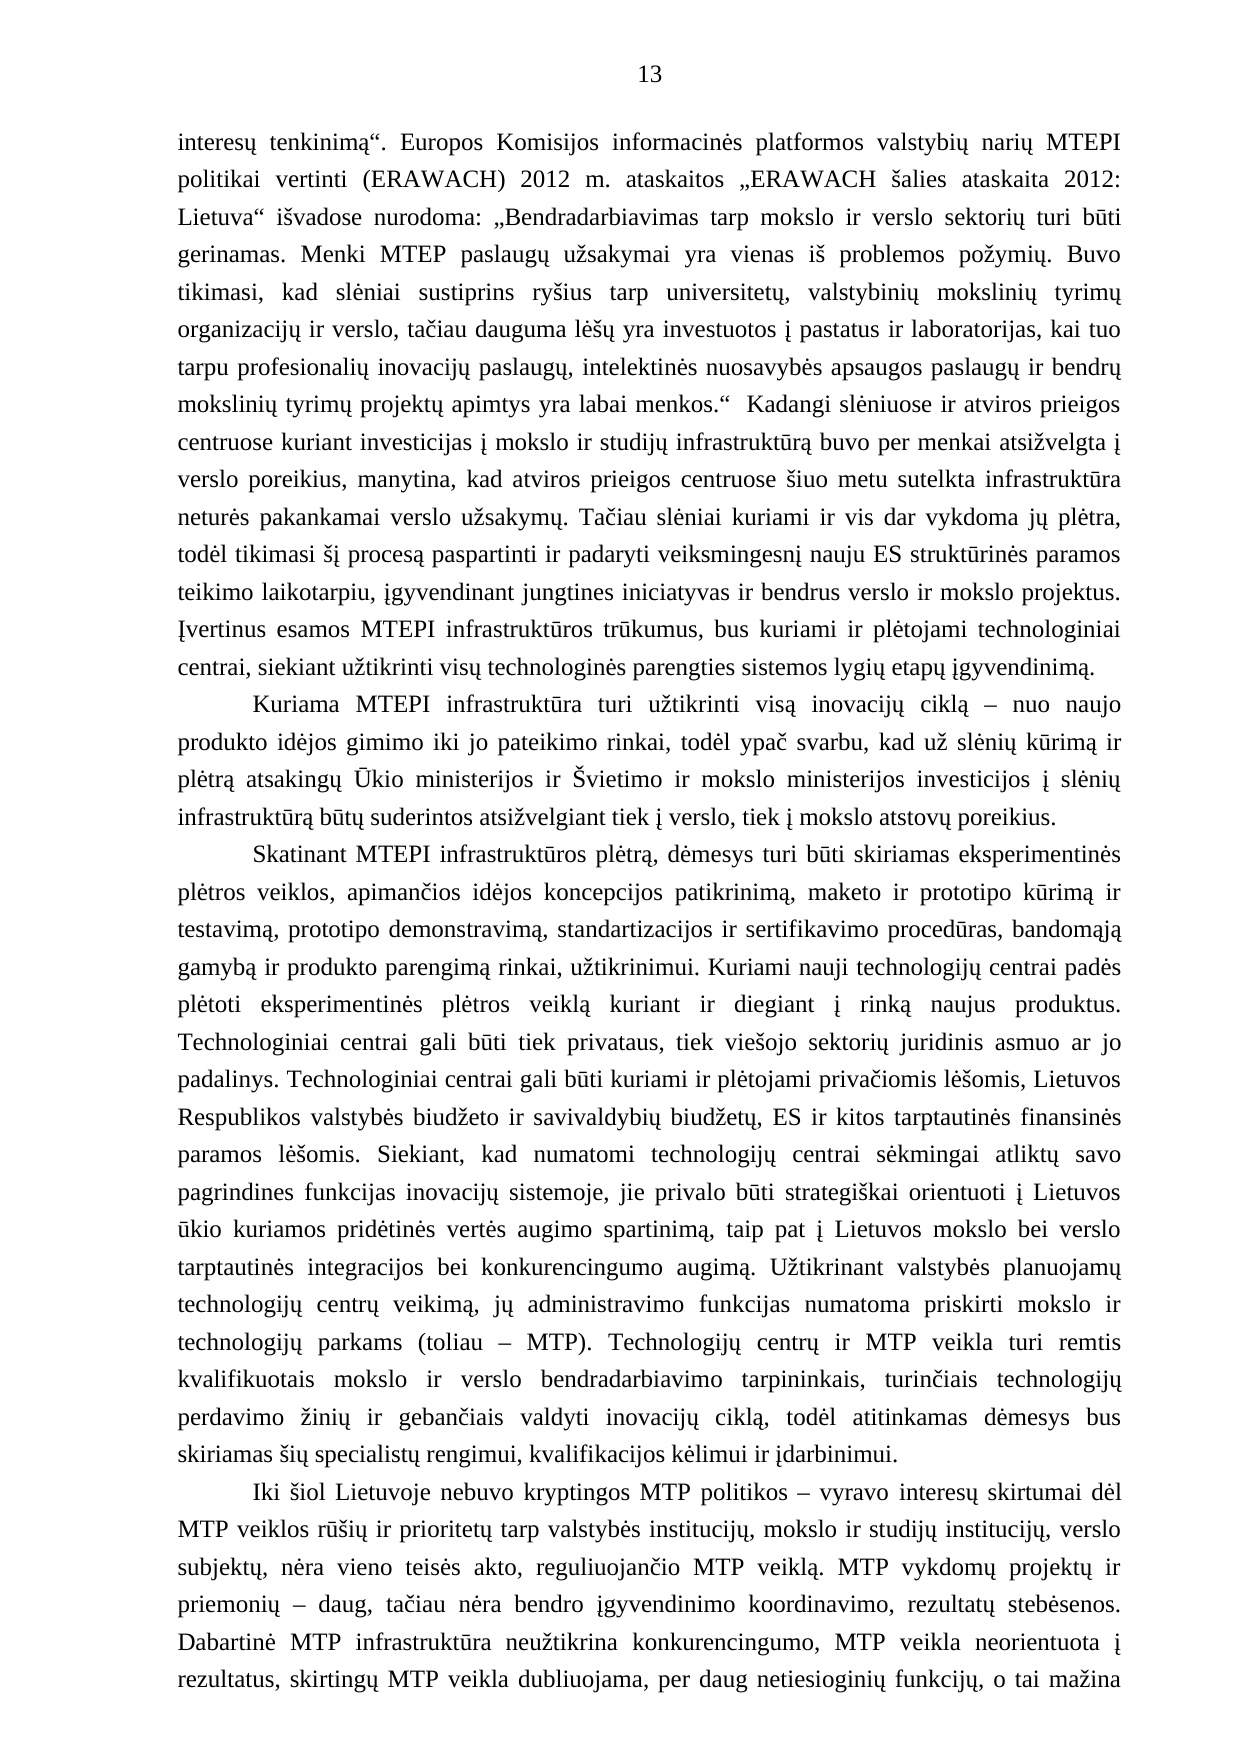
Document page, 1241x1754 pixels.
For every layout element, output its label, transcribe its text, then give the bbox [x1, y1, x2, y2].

text Skatinant MTEPI infrastruktūros plėtrą, dėmesys turi būti skiriamas eksperimentinės plėtros veiklos, apimančios idėjos koncepcijos patikrinimą, maketo ir prototipo kūrimą ir testavimą, prototipo demonstravimą, standartizacijos ir sertifikavimo procedūras, bandomąją gamybą ir produkto parengimą rinkai, užtikrinimui. Kuriami nauji technologijų centrai padės plėtoti eksperimentinės plėtros veiklą kuriant ir diegiant į rinką naujus produktus. Technologiniai centrai gali būti tiek privataus, tiek viešojo sektorių juridinis asmuo ar jo padalinys. Technologiniai centrai gali būti kuriami ir plėtojami privačiomis lėšomis, Lietuvos Respublikos valstybės biudžeto ir savivaldybių biudžetų, ES ir kitos tarptautinės finansinės paramos lėšomis. Siekiant, kad numatomi technologijų centrai sėkmingai atliktų savo pagrindines funkcijas inovacijų sistemoje, jie privalo būti strategiškai orientuoti į Lietuvos ūkio kuriamos pridėtinės vertės augimo spartinimą, taip pat į Lietuvos mokslo bei verslo tarptautinės integracijos bei konkurencingumo augimą. Užtikrinant valstybės planuojamų technologijų centrų veikimą, jų administravimo funkcijas numatoma priskirti mokslo ir technologijų parkams (toliau – MTP). Technologijų centrų ir MTP veikla turi remtis kvalifikuotais mokslo ir verslo bendradarbiavimo tarpininkais, turinčiais technologijų perdavimo žinių ir gebančiais valdyti inovacijų ciklą, todėl atitinkamas dėmesys bus skiriamas šių specialistų rengimui, kvalifikacijos kėlimui ir įdarbinimui. [177, 831, 1122, 1468]
text interesų tenkinimą“. Europos Komisijos informacinės platformos valstybių narių MTEPI politikai vertinti (ERAWACH) 2012 m. ataskaitos „ERAWACH šalies ataskaita 2012: Lietuva“ išvadose nurodoma: „Bendradarbiavimas tarp mokslo ir verslo sektorių turi būti gerinamas. Menki MTEP paslaugų užsakymai yra vienas iš problemos požymių. Buvo tikimasi, kad slėniai sustiprins ryšius tarp universitetų, valstybinių mokslinių tyrimų organizacijų ir verslo, tačiau dauguma lėšų yra investuotos į pastatus ir laboratorijas, kai tuo tarpu profesionalių inovacijų paslaugų, intelektinės nuosavybės apsaugos paslaugų ir bendrų mokslinių tyrimų projektų apimtys yra labai menkos.“ Kadangi slėniuose ir atviros prieigos centruose kuriant investicijas į mokslo ir studijų infrastruktūrą buvo per menkai atsižvelgta į verslo poreikius, manytina, kad atviros prieigos centruose šiuo metu sutelkta infrastruktūra neturės pakankamai verslo užsakymų. Tačiau slėniai kuriami ir vis dar vykdoma jų plėtra, todėl tikimasi šį procesą paspartinti ir padaryti veiksmingesnį nauju ES struktūrinės paramos teikimo laikotarpiu, įgyvendinant jungtines iniciatyvas ir bendrus verslo ir mokslo projektus. Įvertinus esamos MTEPI infrastruktūros trūkumus, bus kuriami ir plėtojami technologiniai centrai, siekiant užtikrinti visų technologinės parengties sistemos lygių etapų įgyvendinimą. [177, 118, 1122, 681]
text Iki šiol Lietuvoje nebuvo kryptingos MTP politikos – vyravo interesų skirtumai dėl MTP veiklos rūšių ir prioritetų tarp valstybės institucijų, mokslo ir studijų institucijų, verslo subjektų, nėra vieno teisės akto, reguliuojančio MTP veiklą. MTP vykdomų projektų ir priemonių – daug, tačiau nėra bendro įgyvendinimo koordinavimo, rezultatų stebėsenos. Dabartinė MTP infrastruktūra neužtikrina konkurencingumo, MTP veikla neorientuota į rezultatus, skirtingų MTP veikla dubliuojama, per daug netiesioginių funkcijų, o tai mažina [177, 1468, 1122, 1693]
text Kuriama MTEPI infrastruktūra turi užtikrinti visą inovacijų ciklą – nuo naujo produkto idėjos gimimo iki jo pateikimo rinkai, todėl ypač svarbu, kad už slėnių kūrimą ir plėtrą atsakingų Ūkio ministerijos ir Švietimo ir mokslo ministerijos investicijos į slėnių infrastruktūrą būtų suderintos atsižvelgiant tiek į verslo, tiek į mokslo atstovų poreikius. [177, 681, 1122, 831]
